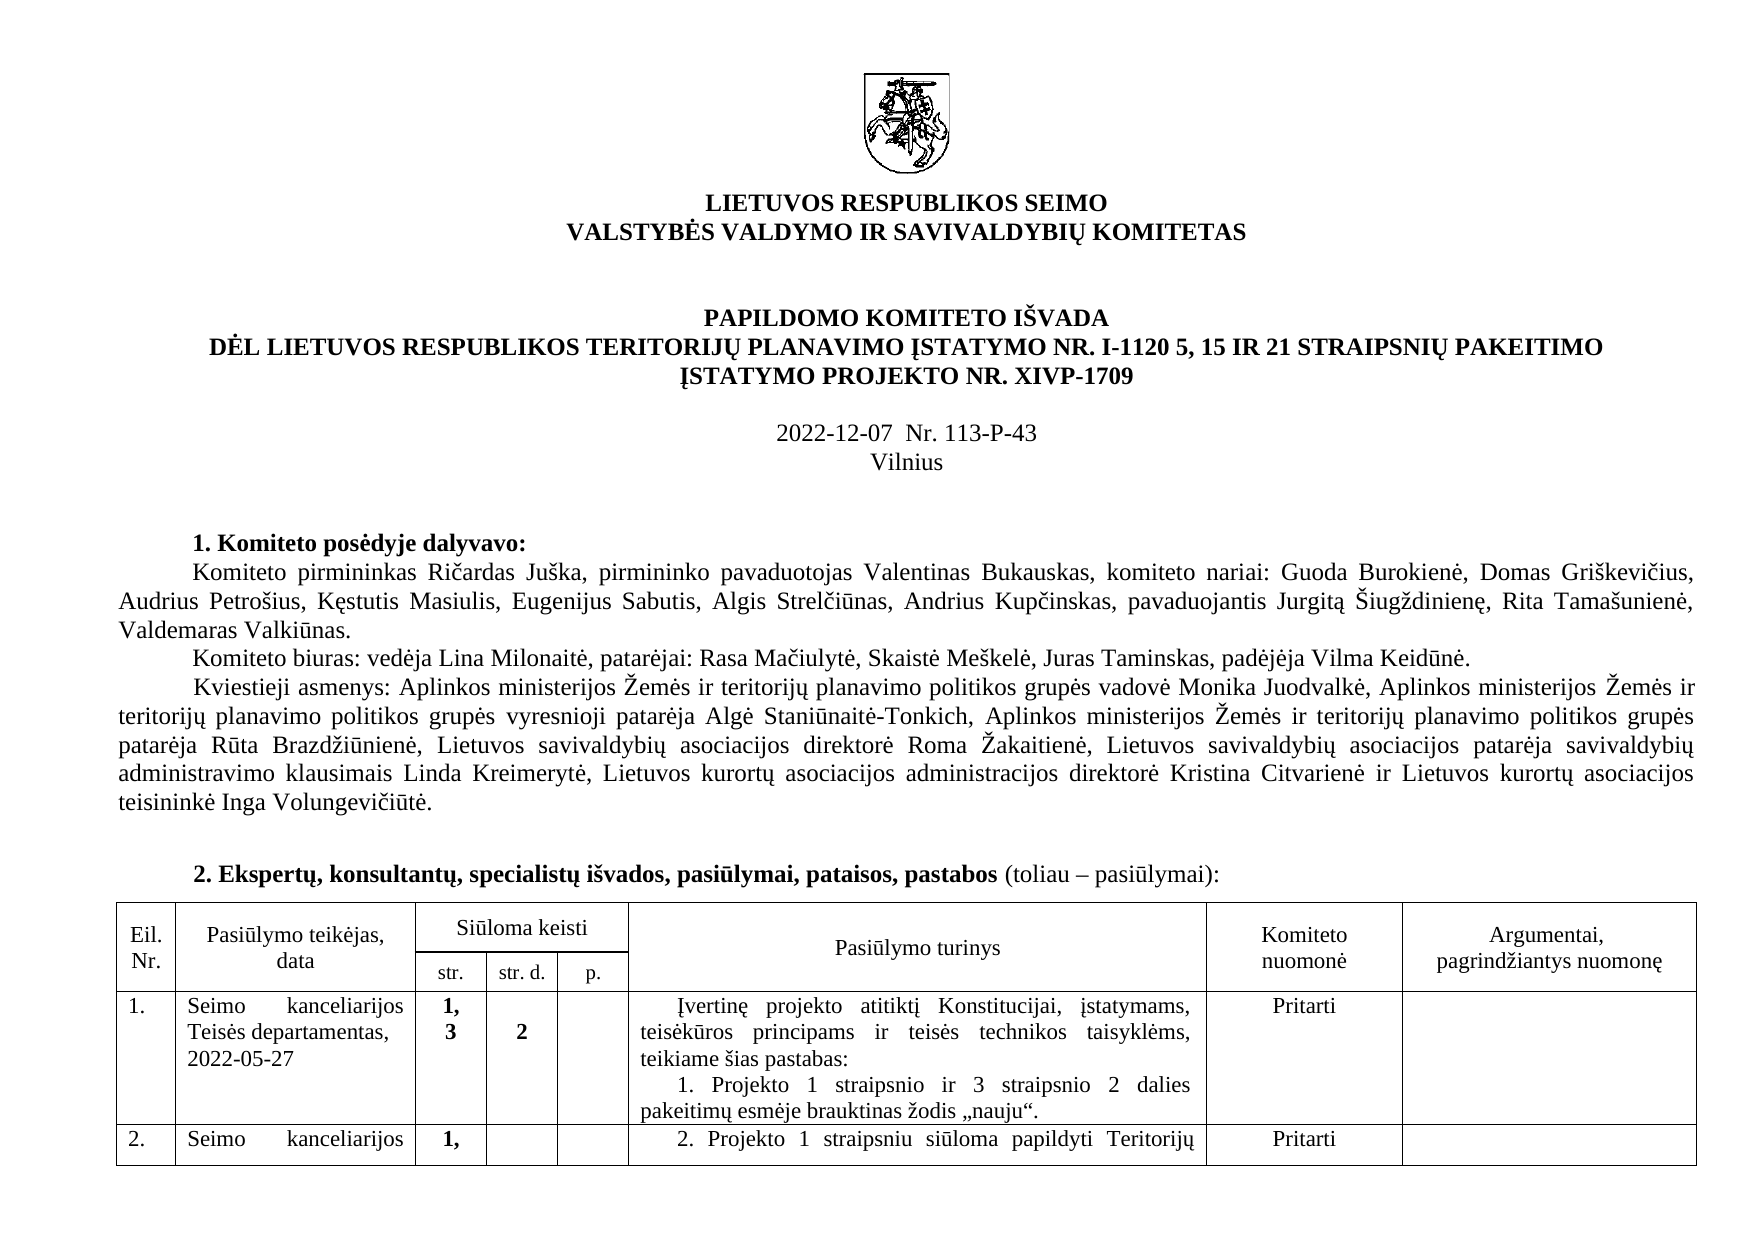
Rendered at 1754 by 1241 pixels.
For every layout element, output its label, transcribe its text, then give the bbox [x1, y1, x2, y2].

table_cell str. d. [487, 953, 557, 991]
table_cell 1, [416, 1125, 486, 1165]
table_cell str. [416, 953, 486, 991]
table_cell Pritarti [1207, 992, 1402, 1124]
table_cell [1403, 1125, 1696, 1165]
table_cell [558, 1125, 628, 1165]
table_cell [117, 992, 175, 1124]
table_cell [558, 992, 628, 1124]
table_cell 1, 3 [416, 992, 486, 1124]
table_cell Įvertinę projekto atitiktį Konstitucijai, įstatymams, teisėkūros principams ir teisės technikos taisyklėms, teikiame šias pastabas: 1. Projekto 1 straipsnio ir 3 straipsnio 2 dalies pakeitimų esmėje brauktinas žodis „nauju“. [629, 992, 1206, 1124]
table_cell Seimo kanceliarijos Teisės departamentas, 2022-05-27 [176, 992, 415, 1124]
table_header Siūloma keisti [416, 903, 628, 951]
table_header Komiteto nuomonė [1207, 903, 1402, 991]
text Kviestieji asmenys: Aplinkos ministerijos Žemės ir teritorijų planavimo politikos grupės vadovė Monika Juodvalkė, Aplinkos ministerijos Žemės ir teritorijų planavimo politikos grupės vyresnioji patarėja Algė Staniūnaitė-Tonkich, Aplinkos ministerijos Žemės ir teritorijų planavimo politikos grupės patarėja Rūta Brazdžiūnienė, Lietuvos savivaldybių asociacijos direktorė Roma Žakaitienė, Lietuvos savivaldybių asociacijos patarėja savivaldybių administravimo klausimais Linda Kreimerytė, Lietuvos kurortų asociacijos administracijos direktorė Kristina Citvarienė ir Lietuvos kurortų asociacijos teisininkė Inga Volungevičiūtė. [118, 672, 1695, 816]
table_cell [1403, 992, 1696, 1124]
table_cell 2 [487, 992, 557, 1124]
text Komiteto pirmininkas Ričardas Juška, pirmininko pavaduotojas Valentinas Bukauskas, komiteto nariai: Guoda Burokienė, Domas Griškevičius, Audrius Petrošius, Kęstutis Masiulis, Eugenijus Sabutis, Algis Strelčiūnas, Andrius Kupčinskas, pavaduojantis Jurgitą Šiugždinienę, Rita Tamašunienė, Valdemaras Valkiūnas. [118, 557, 1695, 643]
text Vilnius [118, 447, 1695, 476]
text 2022-12-07 Nr. 113-P-43 [118, 418, 1695, 447]
text 1. Komiteto posėdyje dalyvavo: [118, 528, 1695, 557]
table_header Argumentai, pagrindžiantys nuomonę [1403, 903, 1696, 991]
table_header Eil. Nr. [117, 903, 175, 991]
table_header Pasiūlymo turinys [629, 903, 1206, 991]
table_cell [117, 1125, 175, 1165]
subtitle PAPILDOMO KOMITETO IŠVADA [118, 303, 1695, 332]
table_cell Pritarti [1207, 1125, 1402, 1165]
text 2. Ekspertų, konsultantų, specialistų išvados, pasiūlymai, pataisos, pastabos (toliau – pasiūlymai): [118, 859, 1695, 888]
table_cell 2. Projekto 1 straipsniu siūloma papildyti Teritorijų [629, 1125, 1206, 1165]
subtitle DĖL LIETUVOS RESPUBLIKOS TERITORIJŲ PLANAVIMO ĮSTATYMO NR. I-1120 5, 15 IR 21 STRAIPSNIŲ PAKEITIMO ĮSTATYMO PROJEKTO nr. XIVP-1709 [118, 332, 1695, 389]
table_cell Seimo kanceliarijos [176, 1125, 415, 1165]
table_cell [487, 1125, 557, 1165]
text VALSTYBĖS VALDYMO IR SAVIVALDYBIŲ KOMITETAS [118, 217, 1695, 246]
text LIETUVOS RESPUBLIKOS SEIMO [118, 188, 1695, 217]
table_cell p. [558, 953, 628, 991]
table_header Pasiūlymo teikėjas, data [176, 903, 415, 991]
text Komiteto biuras: vedėja Lina Milonaitė, patarėjai: Rasa Mačiulytė, Skaistė Meškelė, Juras Taminskas, padėjėja Vilma Keidūnė. [118, 643, 1695, 672]
